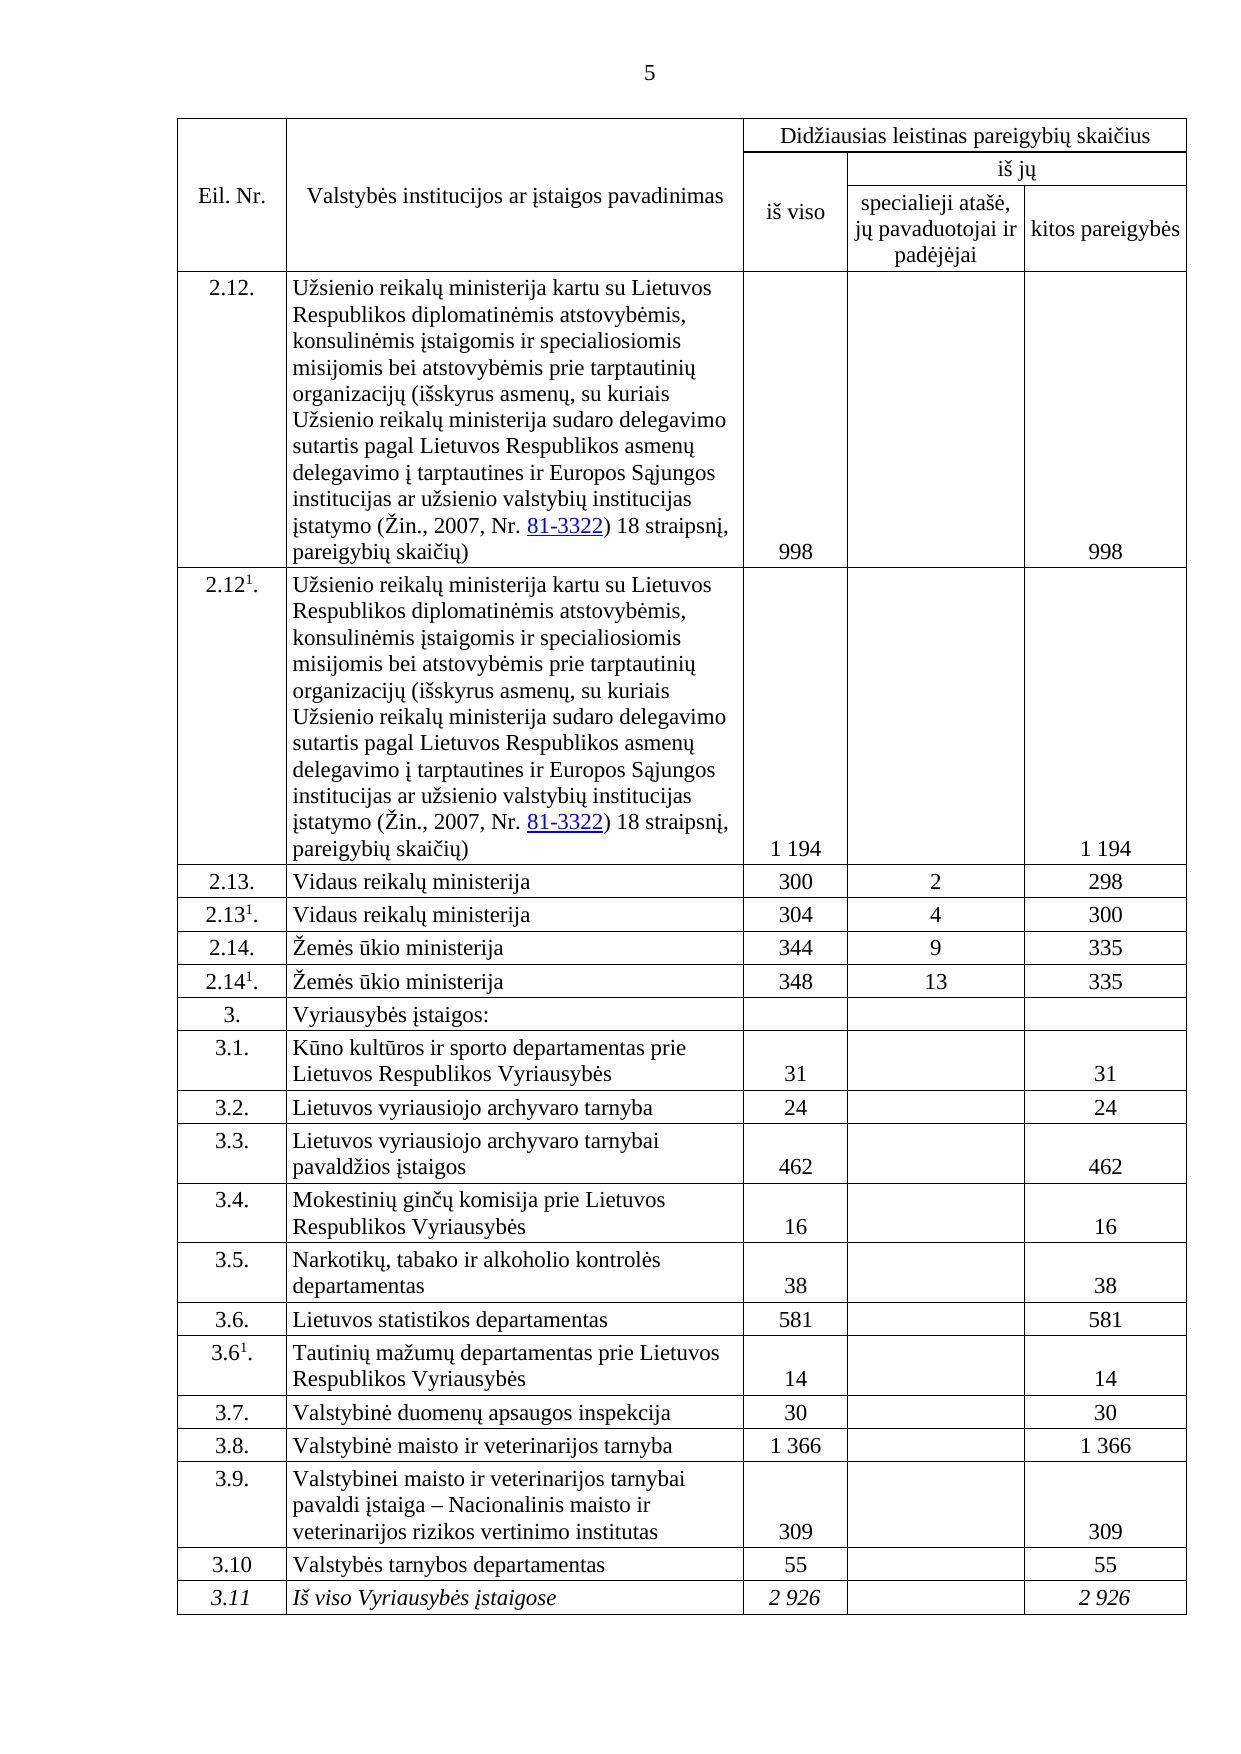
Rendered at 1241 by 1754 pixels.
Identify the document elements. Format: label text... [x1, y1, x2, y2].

table_cell [848, 1462, 1024, 1547]
table_cell 3.4. [178, 1184, 286, 1242]
table_cell 4 [848, 898, 1024, 931]
table_cell Iš viso Vyriausybės įstaigose [287, 1581, 743, 1613]
table_cell 3. [178, 998, 286, 1030]
table_cell 2 926 [1025, 1581, 1186, 1613]
table_cell Lietuvos vyriausiojo archyvaro tarnybai pavaldžios įstaigos [287, 1124, 743, 1183]
table_cell 2 [848, 865, 1024, 897]
table_cell [848, 1031, 1024, 1090]
table_cell 335 [1025, 965, 1186, 997]
table_cell 24 [1025, 1091, 1186, 1123]
table_cell 3.10 [178, 1548, 286, 1580]
table_cell Valstybinė maisto ir veterinarijos tarnyba [287, 1429, 743, 1461]
table_cell 300 [744, 865, 847, 897]
table_cell Lietuvos vyriausiojo archyvaro tarnyba [287, 1091, 743, 1123]
table_cell 30 [744, 1396, 847, 1428]
table_cell 3.5. [178, 1243, 286, 1302]
table_cell 2.131. [178, 898, 286, 931]
table_cell 3.61. [178, 1336, 286, 1394]
table_cell iš jų [848, 153, 1186, 184]
table_cell 3.11 [178, 1581, 286, 1613]
table_header Eil. Nr. [178, 119, 286, 271]
table_cell 24 [744, 1091, 847, 1123]
table_cell 462 [1025, 1124, 1186, 1183]
table_cell Vidaus reikalų ministerija [287, 898, 743, 931]
table_cell Žemės ūkio ministerija [287, 965, 743, 997]
table_cell 14 [744, 1336, 847, 1394]
table_cell 31 [744, 1031, 847, 1090]
table_cell Vidaus reikalų ministerija [287, 865, 743, 897]
table_cell 31 [1025, 1031, 1186, 1090]
table_cell 2.13. [178, 865, 286, 897]
table_cell 581 [744, 1303, 847, 1335]
table_cell [848, 1243, 1024, 1302]
table_cell 3.1. [178, 1031, 286, 1090]
table_cell Narkotikų, tabako ir alkoholio kontrolės departamentas [287, 1243, 743, 1302]
table_cell 3.9. [178, 1462, 286, 1547]
table_cell iš viso [744, 153, 847, 271]
table_cell Užsienio reikalų ministerija kartu su Lietuvos Respublikos diplomatinėmis atstovybėmis, konsulinėmis įstaigomis ir specialiosiomis misijomis bei atstovybėmis prie tarptautinių organizacijų (išskyrus asmenų, su kuriais Užsienio reikalų ministerija sudaro delegavimo sutartis pagal Lietuvos Respublikos asmenų delegavimo į tarptautines ir Europos Sąjungos institucijas ar užsienio valstybių institucijas įstatymo (Žin., 2007, Nr. 81-3322) 18 straipsnį, pareigybių skaičių) [287, 272, 743, 567]
table_header Didžiausias leistinas pareigybių skaičius [744, 119, 1186, 151]
table_cell 335 [1025, 932, 1186, 964]
table_cell 14 [1025, 1336, 1186, 1394]
table_cell [848, 272, 1024, 567]
table_cell 1 366 [744, 1429, 847, 1461]
table_cell [848, 1091, 1024, 1123]
table_cell 3.8. [178, 1429, 286, 1461]
table_cell 3.6. [178, 1303, 286, 1335]
table_cell 309 [1025, 1462, 1186, 1547]
table_cell 1 366 [1025, 1429, 1186, 1461]
table_cell Žemės ūkio ministerija [287, 932, 743, 964]
table_cell Lietuvos statistikos departamentas [287, 1303, 743, 1335]
table_cell 3.3. [178, 1124, 286, 1183]
table_cell 298 [1025, 865, 1186, 897]
table_cell Tautinių mažumų departamentas prie Lietuvos Respublikos Vyriausybės [287, 1336, 743, 1394]
table_cell 3.2. [178, 1091, 286, 1123]
table_cell specialieji atašė, jų pavaduotojai ir padėjėjai [848, 186, 1024, 271]
table_cell 38 [744, 1243, 847, 1302]
table_cell 1 194 [744, 568, 847, 864]
table_cell Mokestinių ginčų komisija prie Lietuvos Respublikos Vyriausybės [287, 1184, 743, 1242]
table_cell 309 [744, 1462, 847, 1547]
table_cell 348 [744, 965, 847, 997]
table_cell 13 [848, 965, 1024, 997]
table_cell 55 [744, 1548, 847, 1580]
table_cell [848, 998, 1024, 1030]
table_cell 581 [1025, 1303, 1186, 1335]
table_cell 3.7. [178, 1396, 286, 1428]
table_cell 462 [744, 1124, 847, 1183]
table_cell 998 [744, 272, 847, 567]
table_cell 2.141. [178, 965, 286, 997]
table_cell [848, 1429, 1024, 1461]
table_cell [848, 1336, 1024, 1394]
table_cell Kūno kultūros ir sporto departamentas prie Lietuvos Respublikos Vyriausybės [287, 1031, 743, 1090]
table_cell Valstybinė duomenų apsaugos inspekcija [287, 1396, 743, 1428]
table_cell 998 [1025, 272, 1186, 567]
table_cell 1 194 [1025, 568, 1186, 864]
table_cell 2 926 [744, 1581, 847, 1613]
table_cell 2.12. [178, 272, 286, 567]
table_cell [1025, 998, 1186, 1030]
table_cell 344 [744, 932, 847, 964]
table_cell 300 [1025, 898, 1186, 931]
table_cell 16 [1025, 1184, 1186, 1242]
table_cell [848, 1581, 1024, 1613]
table_cell 9 [848, 932, 1024, 964]
table_cell [744, 998, 847, 1030]
table_cell 2.14. [178, 932, 286, 964]
table_cell [848, 1303, 1024, 1335]
table_cell kitos pareigybės [1025, 186, 1186, 271]
table_cell 2.121. [178, 568, 286, 864]
table_cell 55 [1025, 1548, 1186, 1580]
table_cell Užsienio reikalų ministerija kartu su Lietuvos Respublikos diplomatinėmis atstovybėmis, konsulinėmis įstaigomis ir specialiosiomis misijomis bei atstovybėmis prie tarptautinių organizacijų (išskyrus asmenų, su kuriais Užsienio reikalų ministerija sudaro delegavimo sutartis pagal Lietuvos Respublikos asmenų delegavimo į tarptautines ir Europos Sąjungos institucijas ar užsienio valstybių institucijas įstatymo (Žin., 2007, Nr. 81-3322) 18 straipsnį, pareigybių skaičių) [287, 568, 743, 864]
table_cell 16 [744, 1184, 847, 1242]
table_cell Valstybės tarnybos departamentas [287, 1548, 743, 1580]
table_cell [848, 1548, 1024, 1580]
table_cell 30 [1025, 1396, 1186, 1428]
table_cell [848, 1124, 1024, 1183]
table_cell 304 [744, 898, 847, 931]
table_cell [848, 568, 1024, 864]
table_cell [848, 1184, 1024, 1242]
table_cell Valstybinei maisto ir veterinarijos tarnybai pavaldi įstaiga – Nacionalinis maisto ir veterinarijos rizikos vertinimo institutas [287, 1462, 743, 1547]
table_header Valstybės institucijos ar įstaigos pavadinimas [287, 119, 743, 271]
table_cell [848, 1396, 1024, 1428]
table_cell Vyriausybės įstaigos: [287, 998, 743, 1030]
table_cell 38 [1025, 1243, 1186, 1302]
